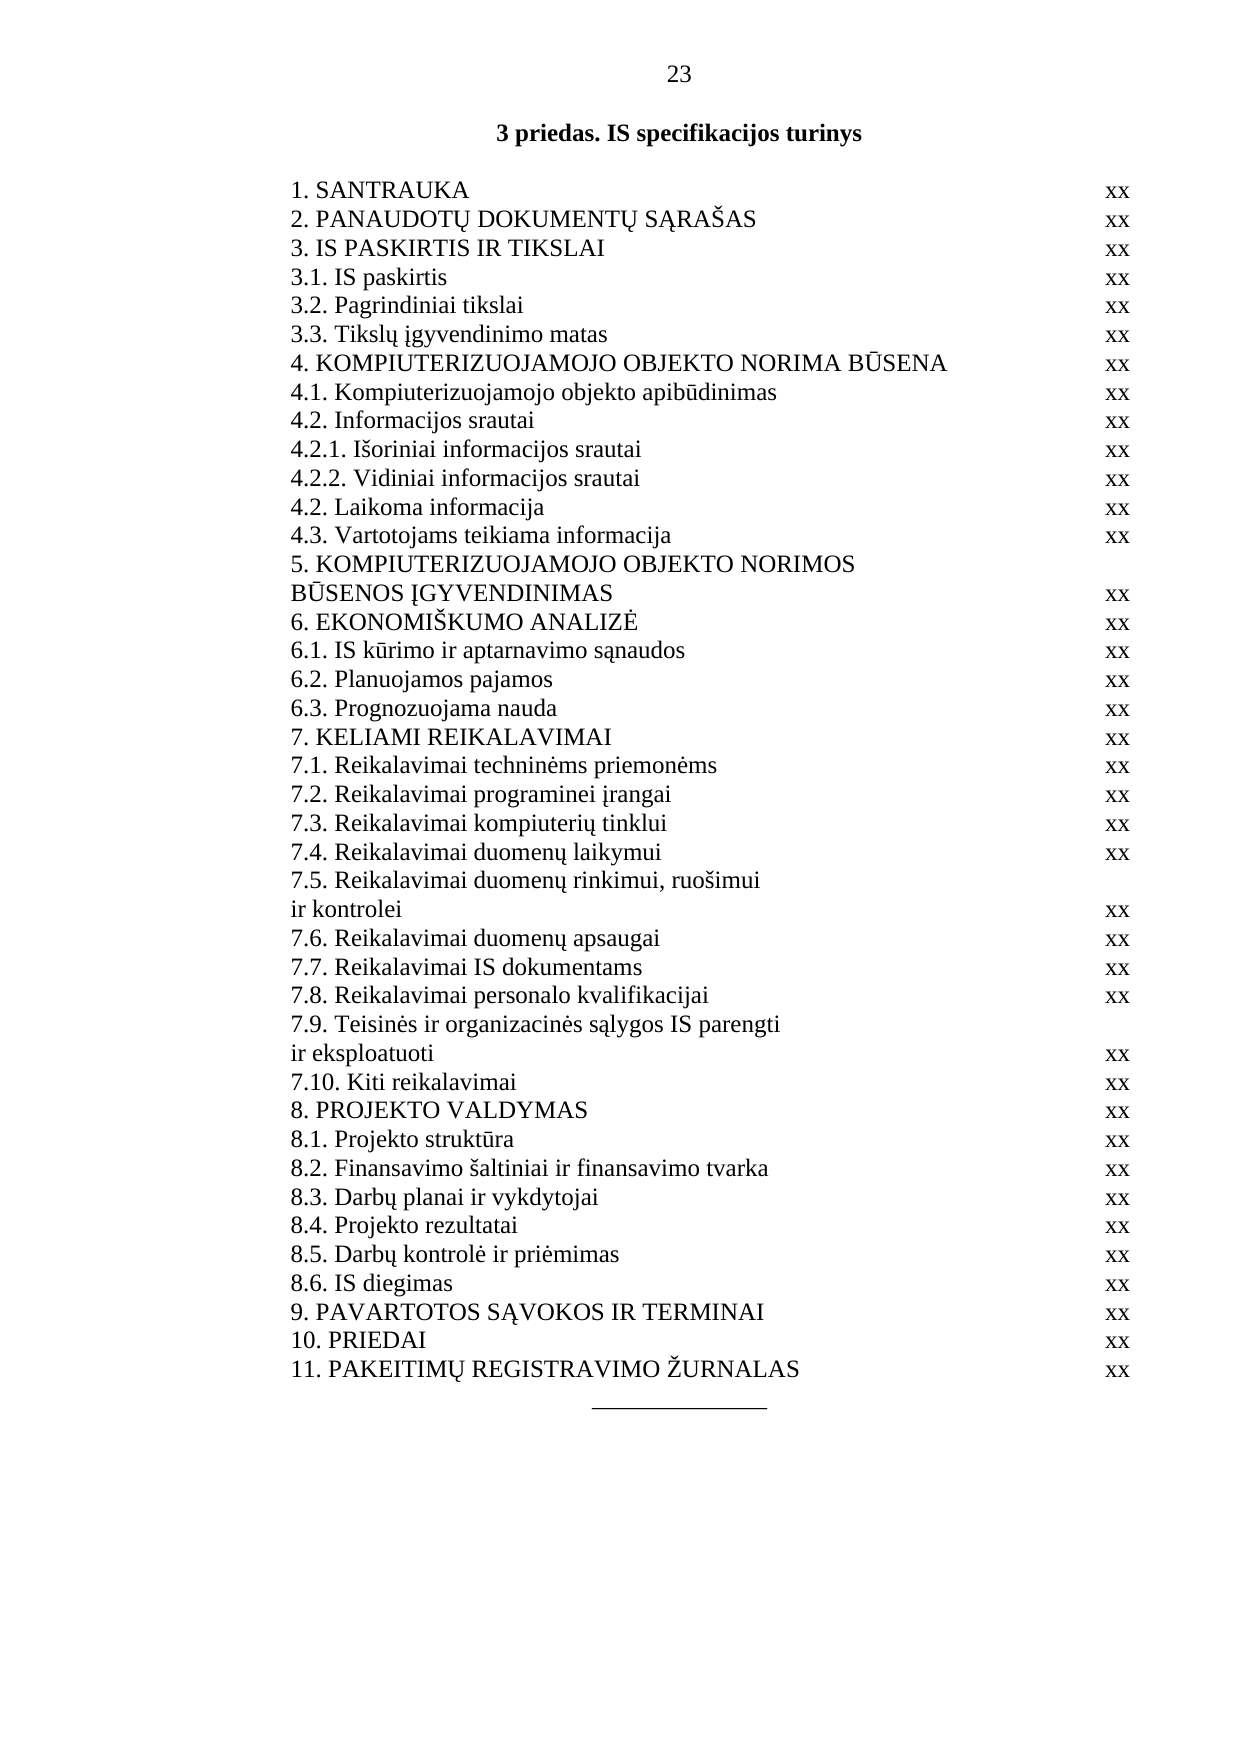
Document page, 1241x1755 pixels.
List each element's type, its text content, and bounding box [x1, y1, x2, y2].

table_cell 4. KOMPIUTERIZUOJAMOJO OBJEKTO NORIMA BŪSENA [177, 348, 1003, 377]
table_cell xx [1003, 1096, 1181, 1124]
table_header 1. SANTRAUKA [177, 176, 1003, 204]
table_cell 9. PAVARTOTOS SĄVOKOS IR TERMINAI [177, 1297, 1003, 1326]
table_cell xx [1003, 1038, 1181, 1067]
table_cell xx [1003, 1124, 1181, 1153]
table_cell xx [1003, 463, 1181, 492]
table_cell xx [1003, 348, 1181, 377]
table_cell 3.1. IS paskirtis [177, 262, 1003, 291]
table_cell 6.3. Prognozuojama nauda [177, 693, 1003, 722]
table_cell 4.2.2. Vidiniai informacijos srautai [177, 463, 1003, 492]
table_cell 7.5. Reikalavimai duomenų rinkimui, ruošimui [177, 866, 1003, 894]
table_cell xx [1003, 204, 1181, 233]
table_cell 8.6. IS diegimas [177, 1268, 1003, 1297]
table_cell 8.3. Darbų planai ir vykdytojai [177, 1182, 1003, 1211]
table_cell 4.2.1. Išoriniai informacijos srautai [177, 434, 1003, 463]
table_cell 7.9. Teisinės ir organizacinės sąlygos IS parengti [177, 1009, 1003, 1038]
table_cell 5. KOMPIUTERIZUOJAMOJO OBJEKTO NORIMOS [177, 549, 1003, 578]
table_cell xx [1003, 492, 1181, 521]
table_cell xx [1003, 434, 1181, 463]
table_cell 7.1. Reikalavimai techninėms priemonėms [177, 751, 1003, 779]
table_cell 7.7. Reikalavimai IS dokumentams [177, 952, 1003, 981]
table_cell 4.2. Informacijos srautai [177, 406, 1003, 434]
table_cell xx [1003, 291, 1181, 319]
table_cell xx [1003, 233, 1181, 262]
table_cell xx [1003, 578, 1181, 607]
table_cell xx [1003, 1067, 1181, 1096]
table_cell xx [1003, 894, 1181, 923]
table_cell xx [1003, 1354, 1181, 1383]
text 3 priedas. IS specifikacijos turinys [177, 118, 1181, 147]
table_cell xx [1003, 981, 1181, 1009]
table_cell xx [1003, 1153, 1181, 1182]
table_cell xx [1003, 607, 1181, 636]
table_cell ir eksploatuoti [177, 1038, 1003, 1067]
table_cell xx [1003, 1326, 1181, 1354]
table_cell 7.6. Reikalavimai duomenų apsaugai [177, 923, 1003, 952]
table_cell xx [1003, 779, 1181, 808]
table_cell 3.2. Pagrindiniai tikslai [177, 291, 1003, 319]
table_cell 8.1. Projekto struktūra [177, 1124, 1003, 1153]
text ______________ [177, 1383, 1181, 1412]
table_cell 2. PANAUDOTŲ DOKUMENTŲ SĄRAŠAS [177, 204, 1003, 233]
table_cell 6.2. Planuojamos pajamos [177, 664, 1003, 693]
table_cell 8.5. Darbų kontrolė ir priėmimas [177, 1239, 1003, 1268]
table_cell 4.1. Kompiuterizuojamojo objekto apibūdinimas [177, 377, 1003, 406]
table_cell xx [1003, 521, 1181, 549]
table_cell 7.4. Reikalavimai duomenų laikymui [177, 837, 1003, 866]
table_cell xx [1003, 722, 1181, 751]
table_cell 3.3. Tikslų įgyvendinimo matas [177, 319, 1003, 348]
table_cell xx [1003, 636, 1181, 664]
table_cell xx [1003, 1239, 1181, 1268]
table_cell [1003, 549, 1181, 578]
table_cell xx [1003, 808, 1181, 837]
table_cell 4.2. Laikoma informacija [177, 492, 1003, 521]
table_cell [1003, 866, 1181, 894]
table_cell xx [1003, 664, 1181, 693]
table_cell xx [1003, 319, 1181, 348]
table_cell 4.3. Vartotojams teikiama informacija [177, 521, 1003, 549]
table_cell xx [1003, 1211, 1181, 1239]
table_cell 7.2. Reikalavimai programinei įrangai [177, 779, 1003, 808]
table_cell 6.1. IS kūrimo ir aptarnavimo sąnaudos [177, 636, 1003, 664]
table_cell xx [1003, 1268, 1181, 1297]
table_cell xx [1003, 1182, 1181, 1211]
table_cell BŪSENOS ĮGYVENDINIMAS [177, 578, 1003, 607]
table_cell xx [1003, 751, 1181, 779]
table_cell xx [1003, 837, 1181, 866]
table_cell xx [1003, 377, 1181, 406]
table_cell 7.8. Reikalavimai personalo kvalifikacijai [177, 981, 1003, 1009]
table_cell 8.4. Projekto rezultatai [177, 1211, 1003, 1239]
table_cell [1003, 1009, 1181, 1038]
table_cell xx [1003, 693, 1181, 722]
table_cell xx [1003, 406, 1181, 434]
table_cell 7. KELIAMI REIKALAVIMAI [177, 722, 1003, 751]
table_cell xx [1003, 923, 1181, 952]
table_cell 7.10. Kiti reikalavimai [177, 1067, 1003, 1096]
table_cell 8.2. Finansavimo šaltiniai ir finansavimo tvarka [177, 1153, 1003, 1182]
table_cell xx [1003, 262, 1181, 291]
table_header xx [1003, 176, 1181, 204]
table_cell 7.3. Reikalavimai kompiuterių tinklui [177, 808, 1003, 837]
table_cell 11. PAKEITIMŲ REGISTRAVIMO ŽURNALAS [177, 1354, 1003, 1383]
table_cell 6. EKONOMIŠKUMO ANALIZĖ [177, 607, 1003, 636]
table_cell xx [1003, 1297, 1181, 1326]
table_cell 10. PRIEDAI [177, 1326, 1003, 1354]
table_cell ir kontrolei [177, 894, 1003, 923]
table_cell xx [1003, 952, 1181, 981]
table_cell 8. PROJEKTO VALDYMAS [177, 1096, 1003, 1124]
table_cell 3. IS PASKIRTIS IR TIKSLAI [177, 233, 1003, 262]
